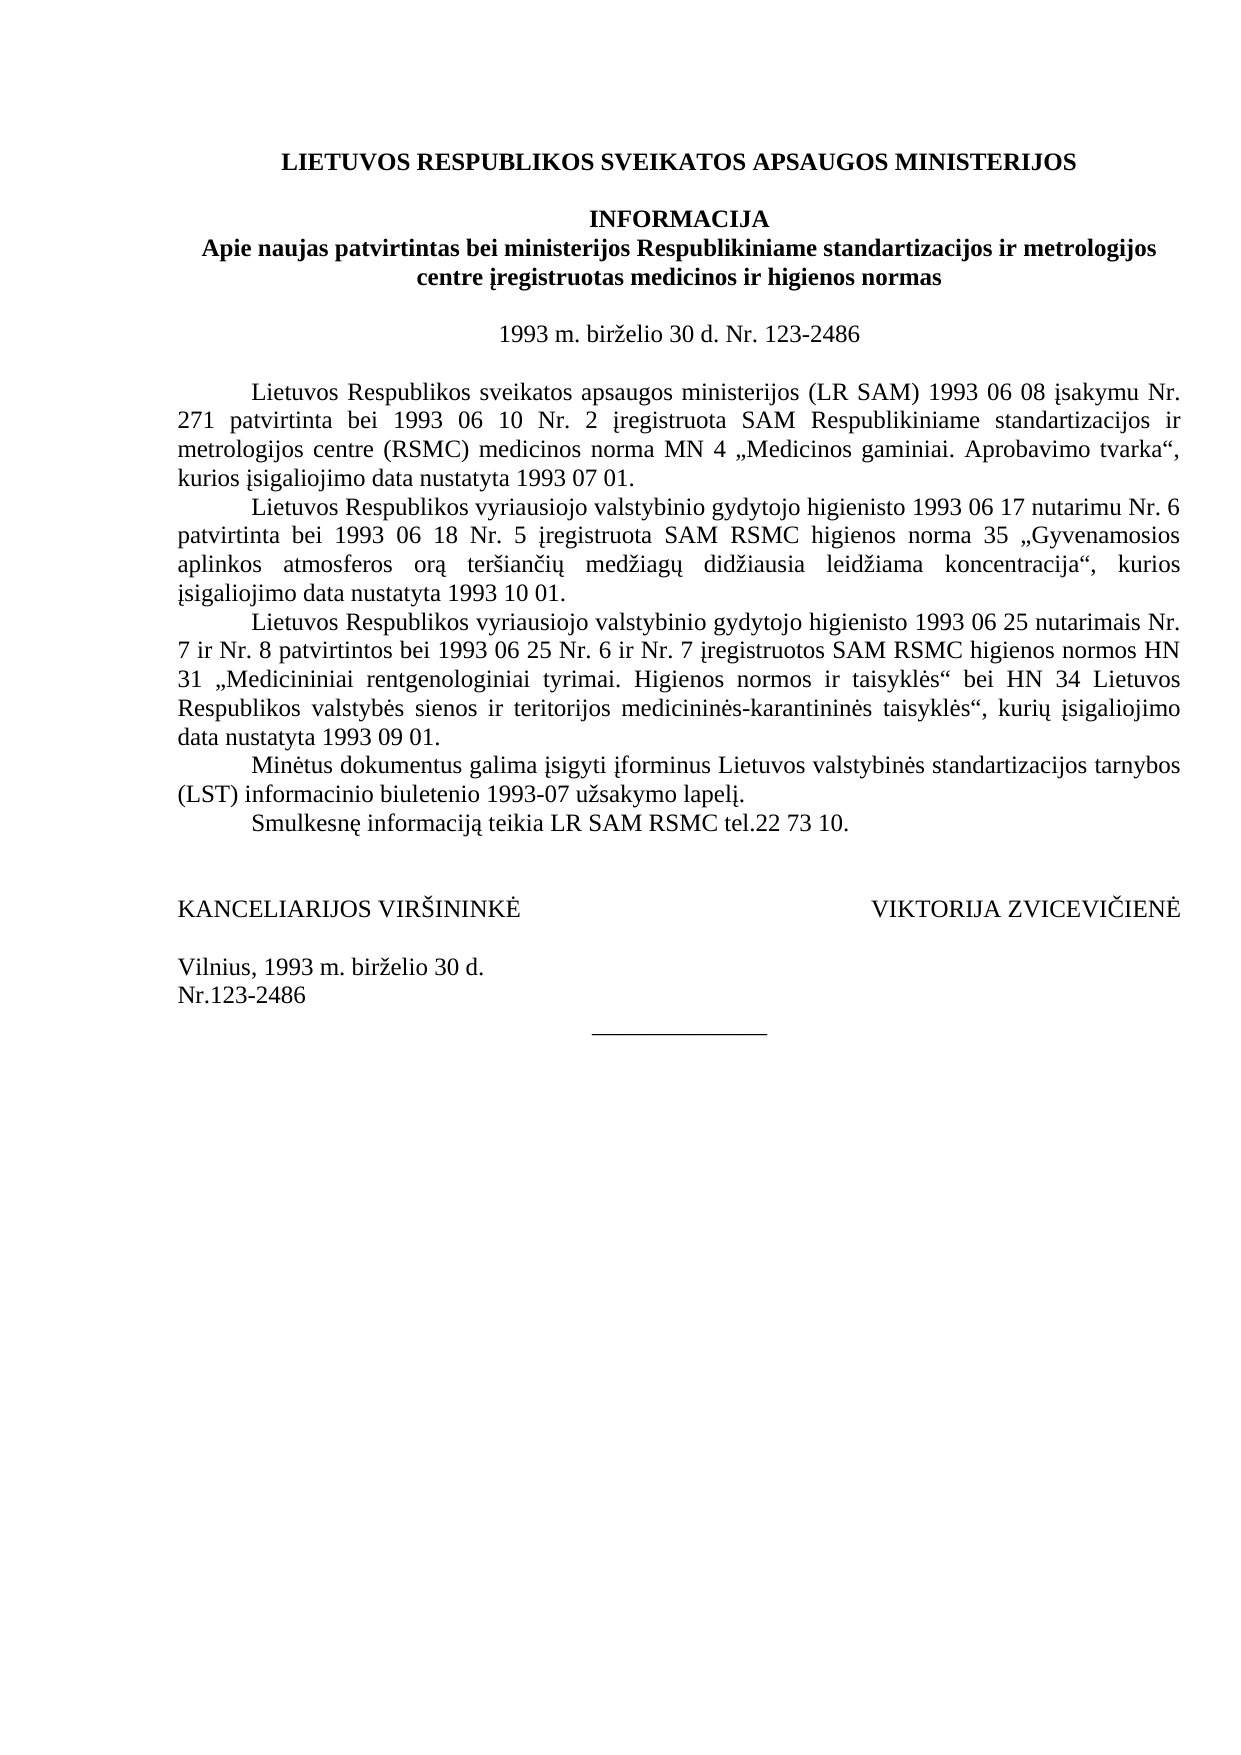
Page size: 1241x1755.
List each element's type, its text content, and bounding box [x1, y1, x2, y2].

text Lietuvos Respublikos vyriausiojo valstybinio gydytojo higienisto 1993 06 17 nutarimu Nr. 6 patvirtinta bei 1993 06 18 Nr. 5 įregistruota SAM RSMC higienos norma 35 „Gyvenamosios aplinkos atmosferos orą teršiančių medžiagų didžiausia leidžiama koncentracija“, kurios įsigaliojimo data nustatyta 1993 10 01. [177, 492, 1181, 607]
text Lietuvos Respublikos sveikatos apsaugos ministerijos (LR SAM) 1993 06 08 įsakymu Nr. 271 patvirtinta bei 1993 06 10 Nr. 2 įregistruota SAM Respublikiniame standartizacijos ir metrologijos centre (RSMC) medicinos norma MN 4 „Medicinos gaminiai. Aprobavimo tvarka“, kurios įsigaliojimo data nustatyta 1993 07 01. [177, 377, 1181, 492]
text INFORMACIJA [177, 204, 1181, 233]
text Lietuvos Respublikos vyriausiojo valstybinio gydytojo higienisto 1993 06 25 nutarimais Nr. 7 ir Nr. 8 patvirtintos bei 1993 06 25 Nr. 6 ir Nr. 7 įregistruotos SAM RSMC higienos normos HN 31 „Medicininiai rentgenologiniai tyrimai. Higienos normos ir taisyklės“ bei HN 34 Lietuvos Respublikos valstybės sienos ir teritorijos medicininės-karantininės taisyklės“, kurių įsigaliojimo data nustatyta 1993 09 01. [177, 607, 1181, 751]
text ______________ [177, 1009, 1181, 1038]
text Smulkesnę informaciją teikia LR SAM RSMC tel.22 73 10. [177, 808, 1181, 837]
text LIETUVOS RESPUBLIKOS SVEIKATOS APSAUGOS MINISTERIJOS [177, 147, 1181, 176]
text KANCELIARIJOS VIRŠININKĖ VIKTORIJA ZVICEVIČIENĖ [177, 894, 1181, 923]
text 1993 m. birželio 30 d. Nr. 123-2486 [177, 319, 1181, 348]
text Nr.123-2486 [177, 981, 1181, 1009]
text Vilnius, 1993 m. birželio 30 d. [177, 952, 1181, 981]
text Apie naujas patvirtintas bei ministerijos Respublikiniame standartizacijos ir metrologijos centre įregistruotas medicinos ir higienos normas [177, 233, 1181, 291]
text Minėtus dokumentus galima įsigyti įforminus Lietuvos valstybinės standartizacijos tarnybos (LST) informacinio biuletenio 1993-07 užsakymo lapelį. [177, 751, 1181, 808]
